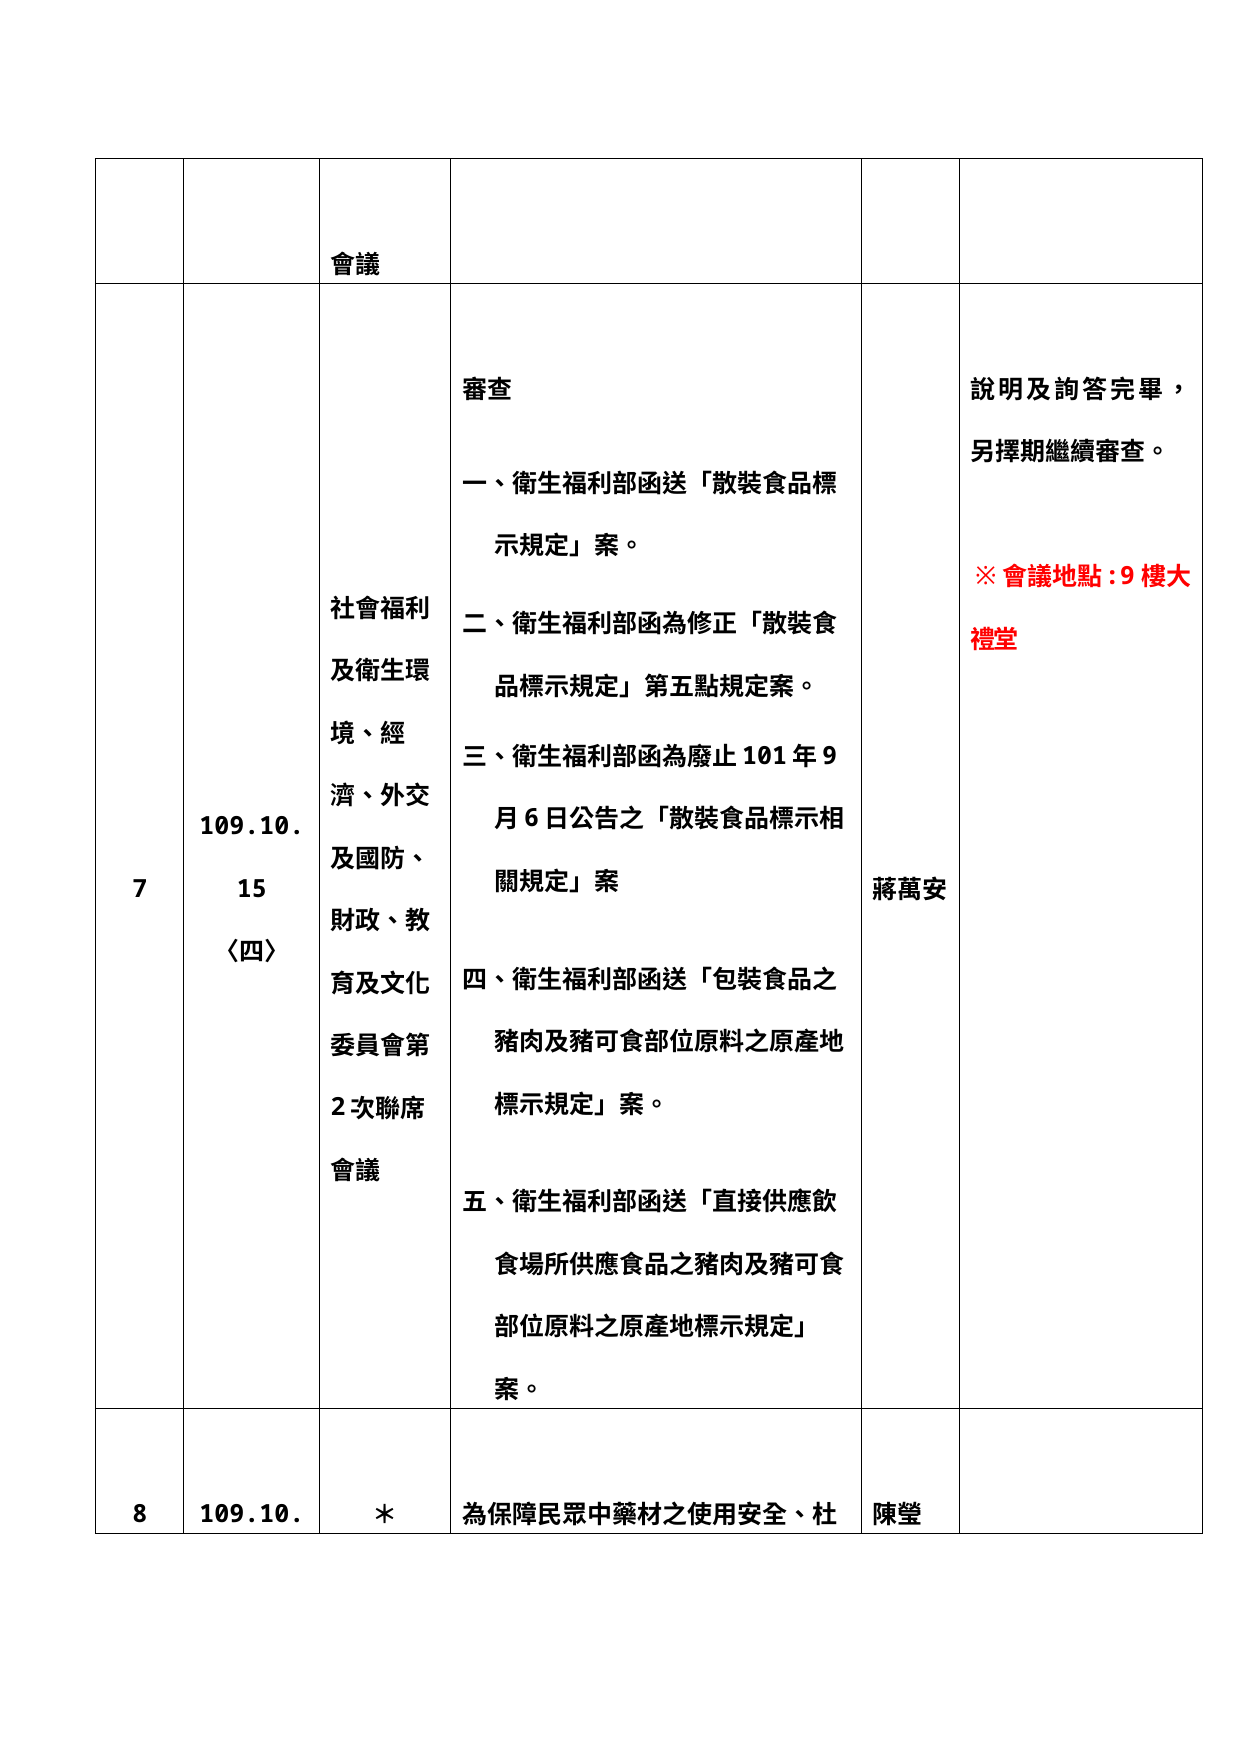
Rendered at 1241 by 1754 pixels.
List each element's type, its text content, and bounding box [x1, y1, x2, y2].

table_cell 8 [96, 1409, 183, 1533]
table_cell 會議 [320, 159, 450, 283]
table_cell 109.10.15 〈四〉 [184, 284, 319, 1408]
table_cell 審查 一、衛生福利部函送「散裝食品標示規定」案。 二、衛生福利部函為修正「散裝食品標示規定」第五點規定案。 三、衛生福利部函為廢止101年9月6日公告之「散裝食品標示相關規定」案 四、衛生福利部函送「包裝食品之豬肉及豬可食部位原料之原產地標示規定」案。 五、衛生福利部函送「直接供應飲食場所供應食品之豬肉及豬可食部位原料之原產地標示規定」案。 [451, 284, 861, 1408]
table_cell [451, 159, 861, 283]
table_cell 說明及詢答完畢，另擇期繼續審查。 ※會議地點:9樓大禮堂 [960, 284, 1202, 1408]
table_cell [960, 1409, 1202, 1533]
table_cell 陳瑩 [862, 1409, 959, 1533]
table_cell 109.10. [184, 1409, 319, 1533]
table_cell [184, 159, 319, 283]
table_cell 蔣萬安 [862, 284, 959, 1408]
table_cell [96, 159, 183, 283]
table_cell [862, 159, 959, 283]
table_cell [960, 159, 1202, 283]
table_cell 為保障民眾中藥材之使用安全、杜 [451, 1409, 861, 1533]
table_cell ＊ [320, 1409, 450, 1533]
table_cell 社會福利及衛生環境、經濟、外交及國防、財政、教育及文化委員會第2次聯席會議 [320, 284, 450, 1408]
table_cell 7 [96, 284, 183, 1408]
